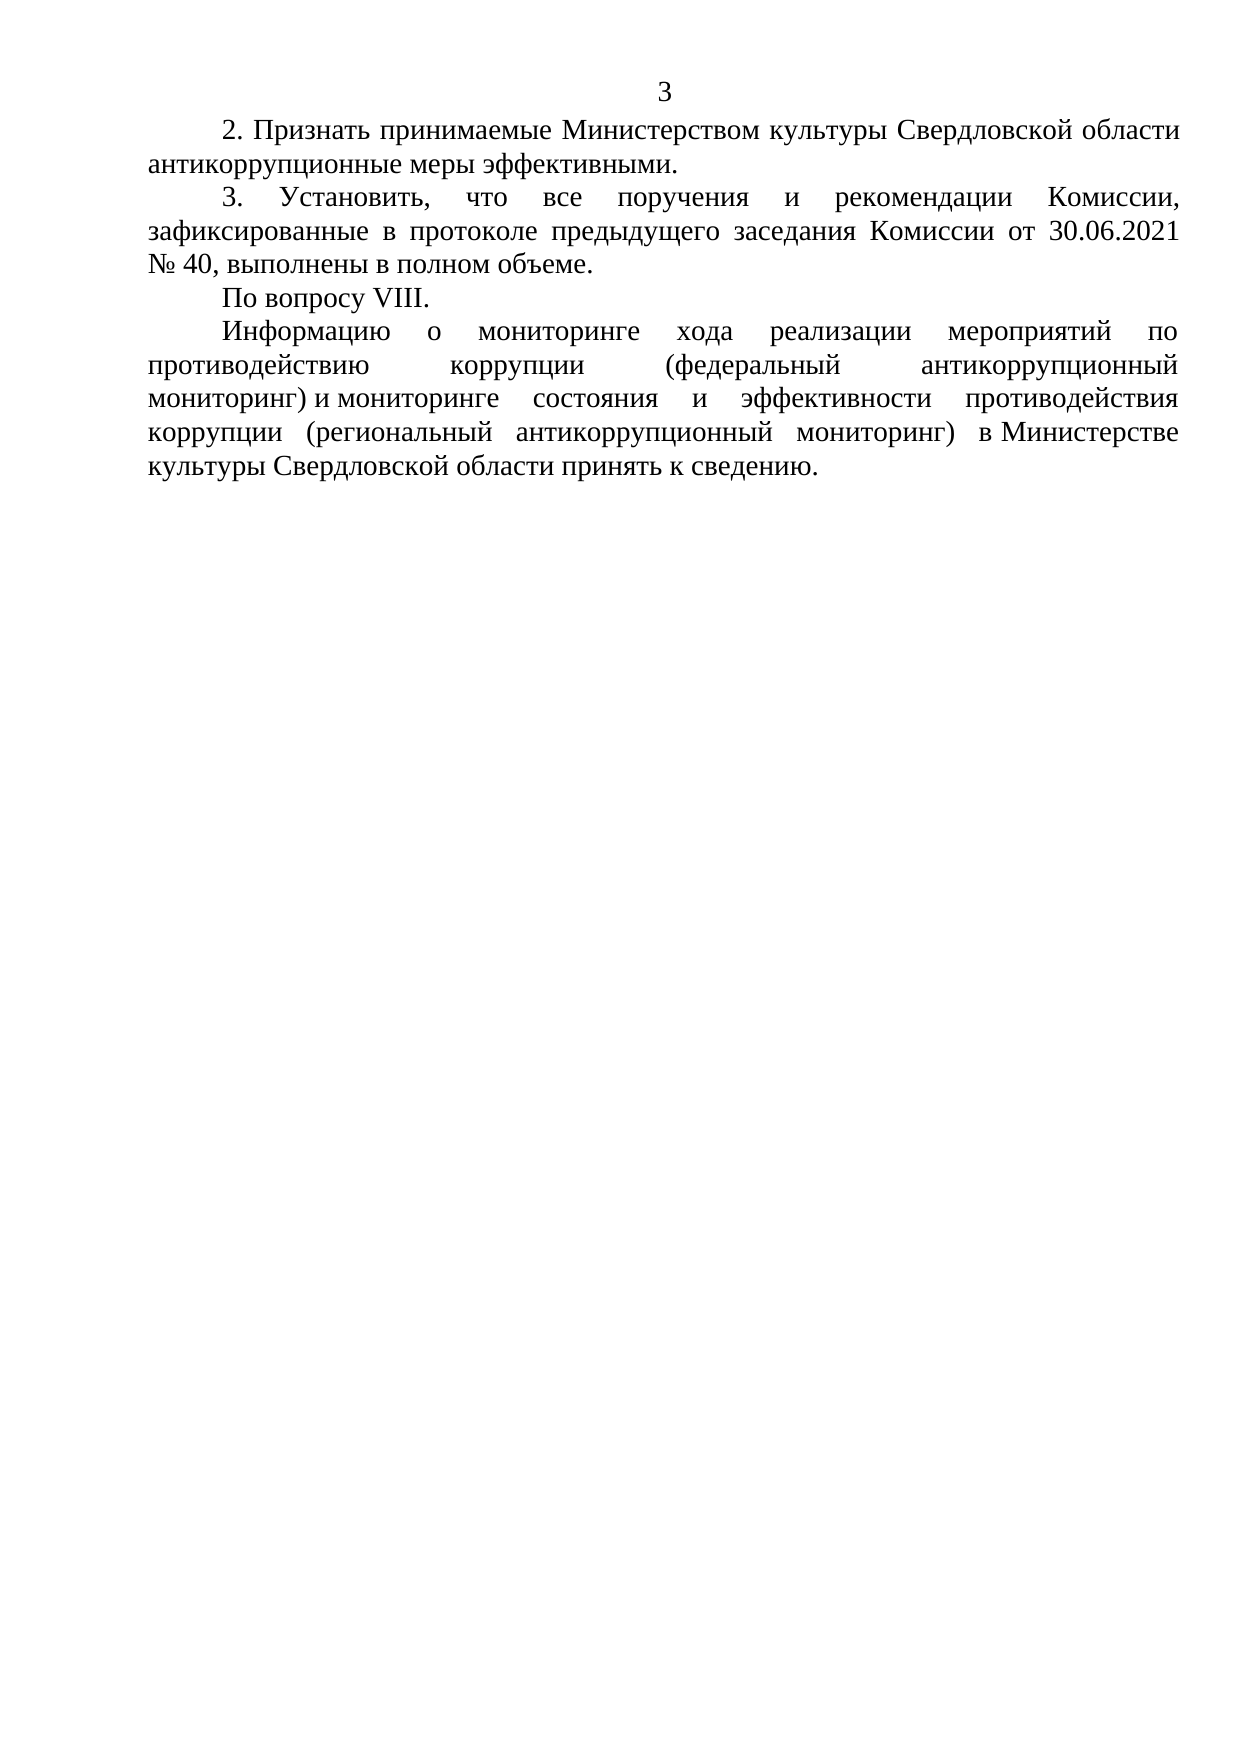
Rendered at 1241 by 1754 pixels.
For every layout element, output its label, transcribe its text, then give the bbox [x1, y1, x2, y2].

text 2. Признать принимаемые Министерством культуры Свердловской области антикоррупционные меры эффективными. [148, 112, 1181, 179]
text Информацию о мониторинге хода реализации мероприятий по противодействию коррупции (федеральный антикоррупционный мониторинг) и мониторинге состояния и эффективности противодействия коррупции (региональный антикоррупционный мониторинг) в Министерстве культуры Свердловской области принять к сведению. [148, 313, 1179, 481]
text По вопросу VIII. [148, 280, 1181, 313]
text 3. Установить, что все поручения и рекомендации Комиссии, зафиксированные в протоколе предыдущего заседания Комиссии от 30.06.2021 № 40, выполнены в полном объеме. [148, 179, 1181, 280]
